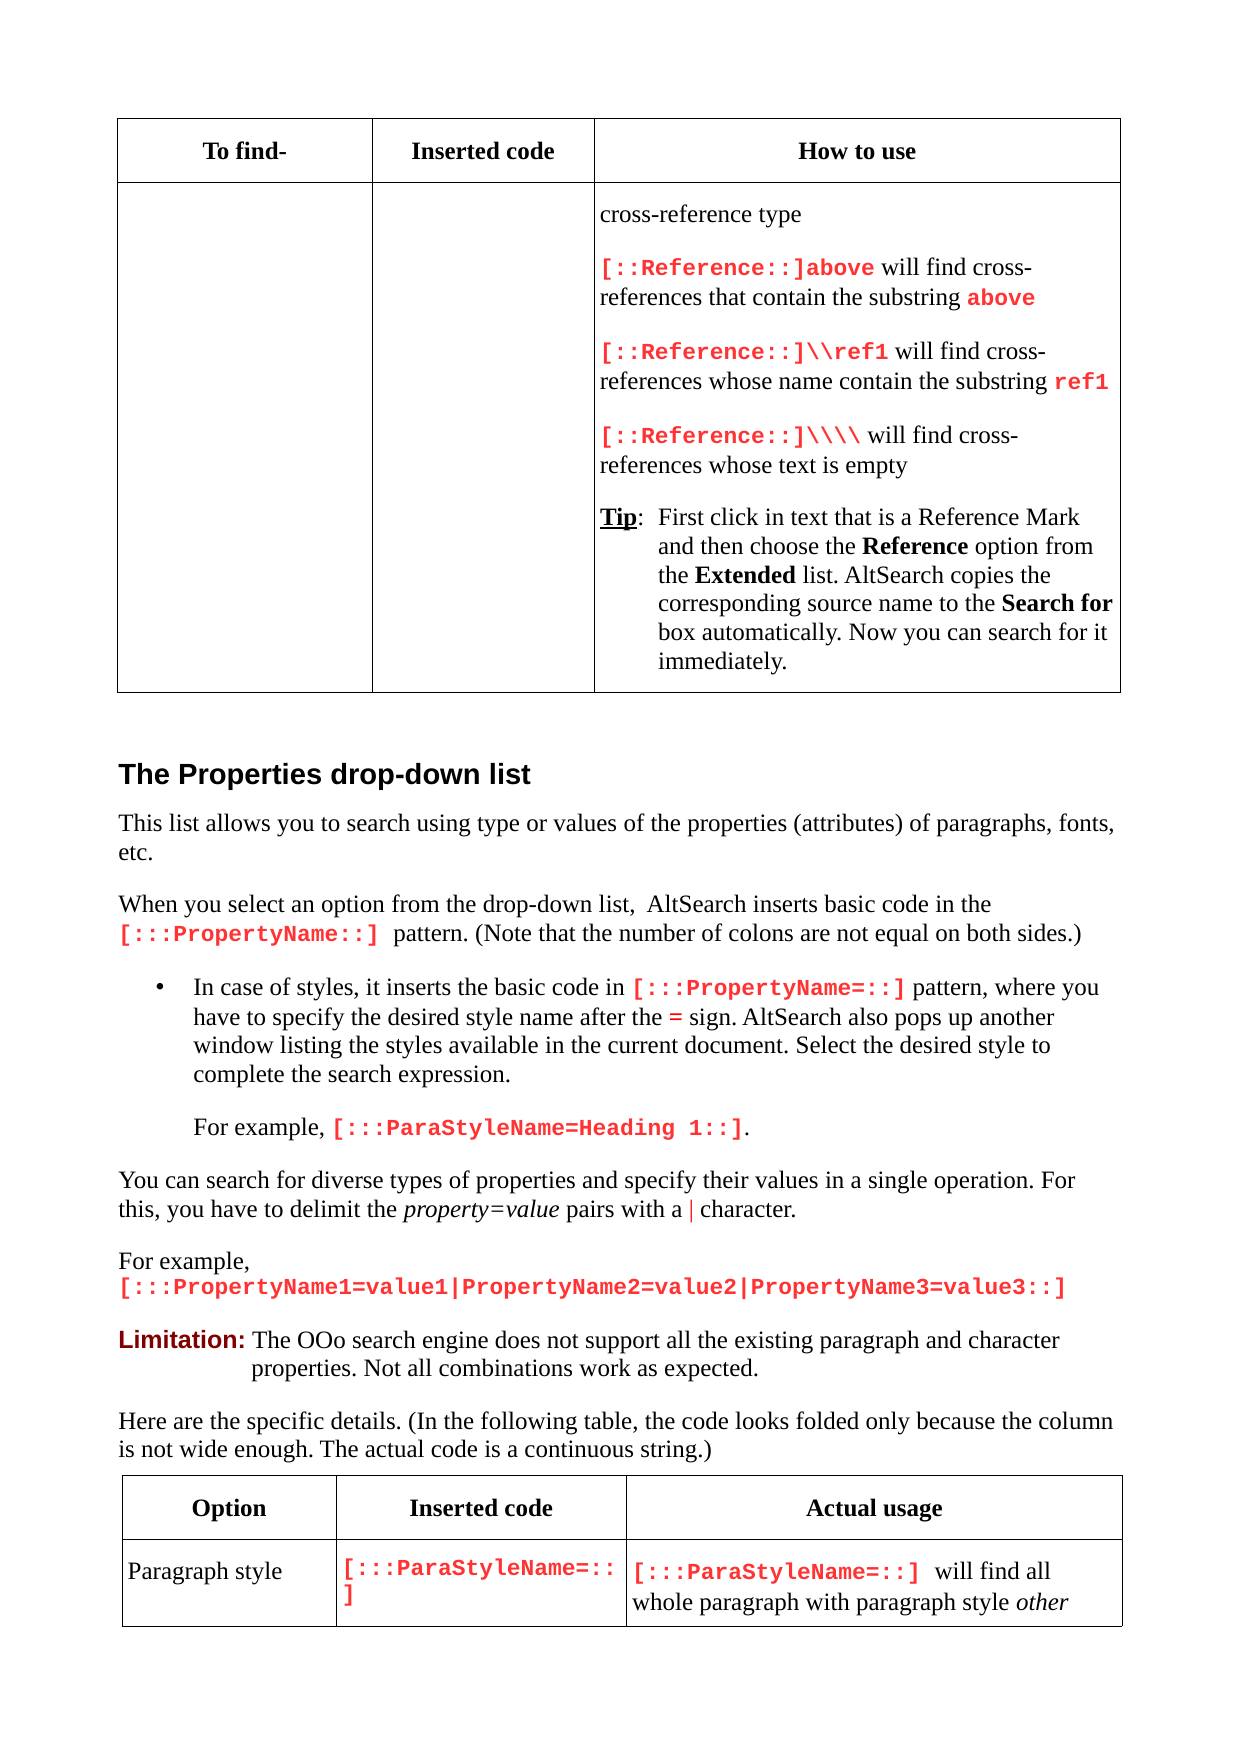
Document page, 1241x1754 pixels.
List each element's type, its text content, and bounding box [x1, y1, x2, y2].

table_cell Paragraph style [123, 1540, 336, 1626]
table_header Inserted code [337, 1476, 626, 1539]
table_header Inserted code [373, 119, 594, 182]
text You can search for diverse types of properties and specify their values in a single operation. For this, you have to delimit the property=value pairs with a | character. [118, 1165, 1122, 1223]
text Limitation: The OOo search engine does not support all the existing paragraph and character properties. Not all combinations work as expected. [118, 1324, 1122, 1382]
table_cell cross-reference type [::Reference::]above will find cross-references that contain the substring above [::Reference::]\\ref1 will find cross-references whose name contain the substring ref1 [::Reference::]\\\\ will find cross-references whose text is empty Tip: First click in text that is a Reference Mark and then choose the Reference option from the Extended list. AltSearch copies the corresponding source name to the Search for box automatically. Now you can search for it immediately. [595, 183, 1120, 692]
text For example, [:::PropertyName1=value1|PropertyName2=value2|PropertyName3=value3::] [118, 1246, 1122, 1301]
text Here are the specific details. (In the following table, the code looks folded only because the column is not wide enough. The actual code is a continuous string.) [118, 1406, 1122, 1463]
text When you select an option from the drop-down list, AltSearch inserts basic code in the [:::PropertyName::] pattern. (Note that the number of colons are not equal on both sides.) [118, 889, 1122, 948]
list For example, [:::ParaStyleName=Heading 1::]. [156, 1112, 1122, 1142]
table_header How to use [595, 119, 1120, 182]
table_cell [118, 183, 372, 692]
table_cell [373, 183, 594, 692]
table_cell [:::ParaStyleName=::] will find all whole paragraph with paragraph style other [627, 1540, 1122, 1626]
table_header Actual usage [627, 1476, 1122, 1539]
table_header Option [123, 1476, 336, 1539]
table_header To find- [118, 119, 372, 182]
table_cell [:::ParaStyleName=::] [337, 1540, 626, 1626]
subtitle The Properties drop-down list [118, 757, 1122, 790]
list In case of styles, it inserts the basic code in [:::PropertyName=::] pattern, where you have to specify the desired style name after the = sign. AltSearch also pops up another window listing the styles available in the current document. Select the desired style to complete the search expression. [156, 972, 1122, 1088]
text This list allows you to search using type or values of the properties (attributes) of paragraphs, fonts, etc. [118, 808, 1122, 866]
